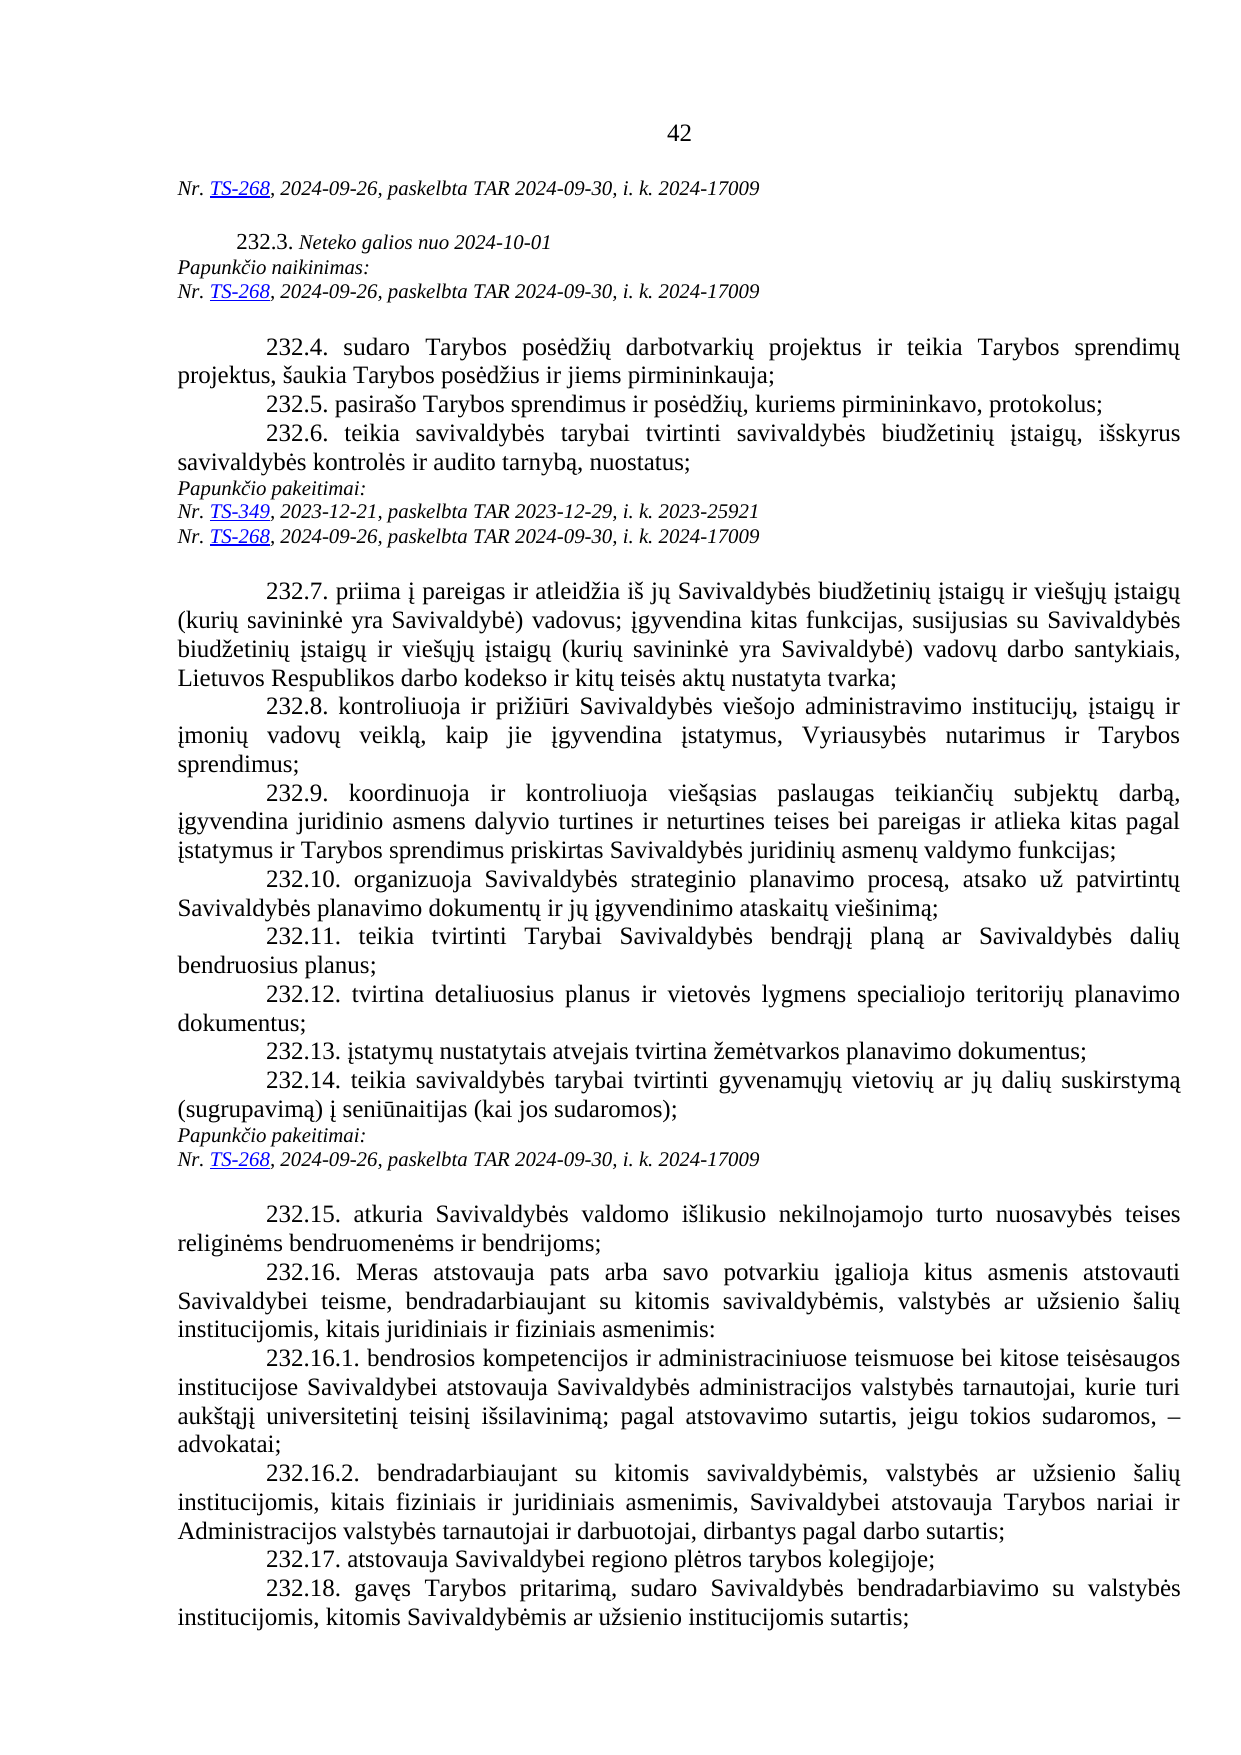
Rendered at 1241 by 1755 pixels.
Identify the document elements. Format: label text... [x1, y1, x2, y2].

text 232.4. sudaro Tarybos posėdžių darbotvarkių projektus ir teikia Tarybos sprendimų projektus, šaukia Tarybos posėdžius ir jiems pirmininkauja; [177, 332, 1181, 389]
text 232.16.2. bendradarbiaujant su kitomis savivaldybėmis, valstybės ar užsienio šalių institucijomis, kitais fiziniais ir juridiniais asmenimis, Savivaldybei atstovauja Tarybos nariai ir Administracijos valstybės tarnautojai ir darbuotojai, dirbantys pagal darbo sutartis; [177, 1458, 1181, 1544]
text 232.13. įstatymų nustatytais atvejais tvirtina žemėtvarkos planavimo dokumentus; [177, 1036, 1181, 1065]
text Papunkčio pakeitimai: [177, 475, 1181, 499]
text Nr. TS-268, 2024-09-26, paskelbta TAR 2024-09-30, i. k. 2024-17009 [177, 176, 1181, 200]
text 232.11. teikia tvirtinti Tarybai Savivaldybės bendrąjį planą ar Savivaldybės dalių bendruosius planus; [177, 921, 1181, 979]
text Papunkčio pakeitimai: [177, 1123, 1181, 1147]
text 232.17. atstovauja Savivaldybei regiono plėtros tarybos kolegijoje; [177, 1544, 1181, 1573]
text 232.5. pasirašo Tarybos sprendimus ir posėdžių, kuriems pirmininkavo, protokolus; [177, 389, 1181, 418]
text 232.6. teikia savivaldybės tarybai tvirtinti savivaldybės biudžetinių įstaigų, išskyrus savivaldybės kontrolės ir audito tarnybą, nuostatus; [177, 418, 1181, 475]
text 232.10. organizuoja Savivaldybės strateginio planavimo procesą, atsako už patvirtintų Savivaldybės planavimo dokumentų ir jų įgyvendinimo ataskaitų viešinimą; [177, 864, 1181, 921]
text Nr. TS-349, 2023-12-21, paskelbta TAR 2023-12-29, i. k. 2023-25921 [177, 499, 1181, 523]
text 232.18. gavęs Tarybos pritarimą, sudaro Savivaldybės bendradarbiavimo su valstybės institucijomis, kitomis Savivaldybėmis ar užsienio institucijomis sutartis; [177, 1573, 1181, 1631]
text Nr. TS-268, 2024-09-26, paskelbta TAR 2024-09-30, i. k. 2024-17009 [177, 523, 1181, 548]
text 232.9. koordinuoja ir kontroliuoja viešąsias paslaugas teikiančių subjektų darbą, įgyvendina juridinio asmens dalyvio turtines ir neturtines teises bei pareigas ir atlieka kitas pagal įstatymus ir Tarybos sprendimus priskirtas Savivaldybės juridinių asmenų valdymo funkcijas; [177, 778, 1181, 864]
text 232.8. kontroliuoja ir prižiūri Savivaldybės viešojo administravimo institucijų, įstaigų ir įmonių vadovų veiklą, kaip jie įgyvendina įstatymus, Vyriausybės nutarimus ir Tarybos sprendimus; [177, 691, 1181, 778]
text Papunkčio naikinimas: [177, 255, 1181, 279]
text 232.16.1. bendrosios kompetencijos ir administraciniuose teismuose bei kitose teisėsaugos institucijose Savivaldybei atstovauja Savivaldybės administracijos valstybės tarnautojai, kurie turi aukštąjį universitetinį teisinį išsilavinimą; pagal atstovavimo sutartis, jeigu tokios sudaromos, – advokatai; [177, 1343, 1181, 1458]
text 232.15. atkuria Savivaldybės valdomo išlikusio nekilnojamojo turto nuosavybės teises religinėms bendruomenėms ir bendrijoms; [177, 1199, 1181, 1257]
text Nr. TS-268, 2024-09-26, paskelbta TAR 2024-09-30, i. k. 2024-17009 [177, 279, 1181, 303]
text 232.12. tvirtina detaliuosius planus ir vietovės lygmens specialiojo teritorijų planavimo dokumentus; [177, 979, 1181, 1036]
text 232.16. Meras atstovauja pats arba savo potvarkiu įgalioja kitus asmenis atstovauti Savivaldybei teisme, bendradarbiaujant su kitomis savivaldybėmis, valstybės ar užsienio šalių institucijomis, kitais juridiniais ir fiziniais asmenimis: [177, 1257, 1181, 1343]
text 232.7. priima į pareigas ir atleidžia iš jų Savivaldybės biudžetinių įstaigų ir viešųjų įstaigų (kurių savininkė yra Savivaldybė) vadovus; įgyvendina kitas funkcijas, susijusias su Savivaldybės biudžetinių įstaigų ir viešųjų įstaigų (kurių savininkė yra Savivaldybė) vadovų darbo santykiais, Lietuvos Respublikos darbo kodekso ir kitų teisės aktų nustatyta tvarka; [177, 576, 1181, 691]
text 232.3. Neteko galios nuo 2024-10-01 [177, 228, 1181, 255]
text Nr. TS-268, 2024-09-26, paskelbta TAR 2024-09-30, i. k. 2024-17009 [177, 1147, 1181, 1171]
text 232.14. teikia savivaldybės tarybai tvirtinti gyvenamųjų vietovių ar jų dalių suskirstymą (sugrupavimą) į seniūnaitijas (kai jos sudaromos); [177, 1065, 1181, 1123]
